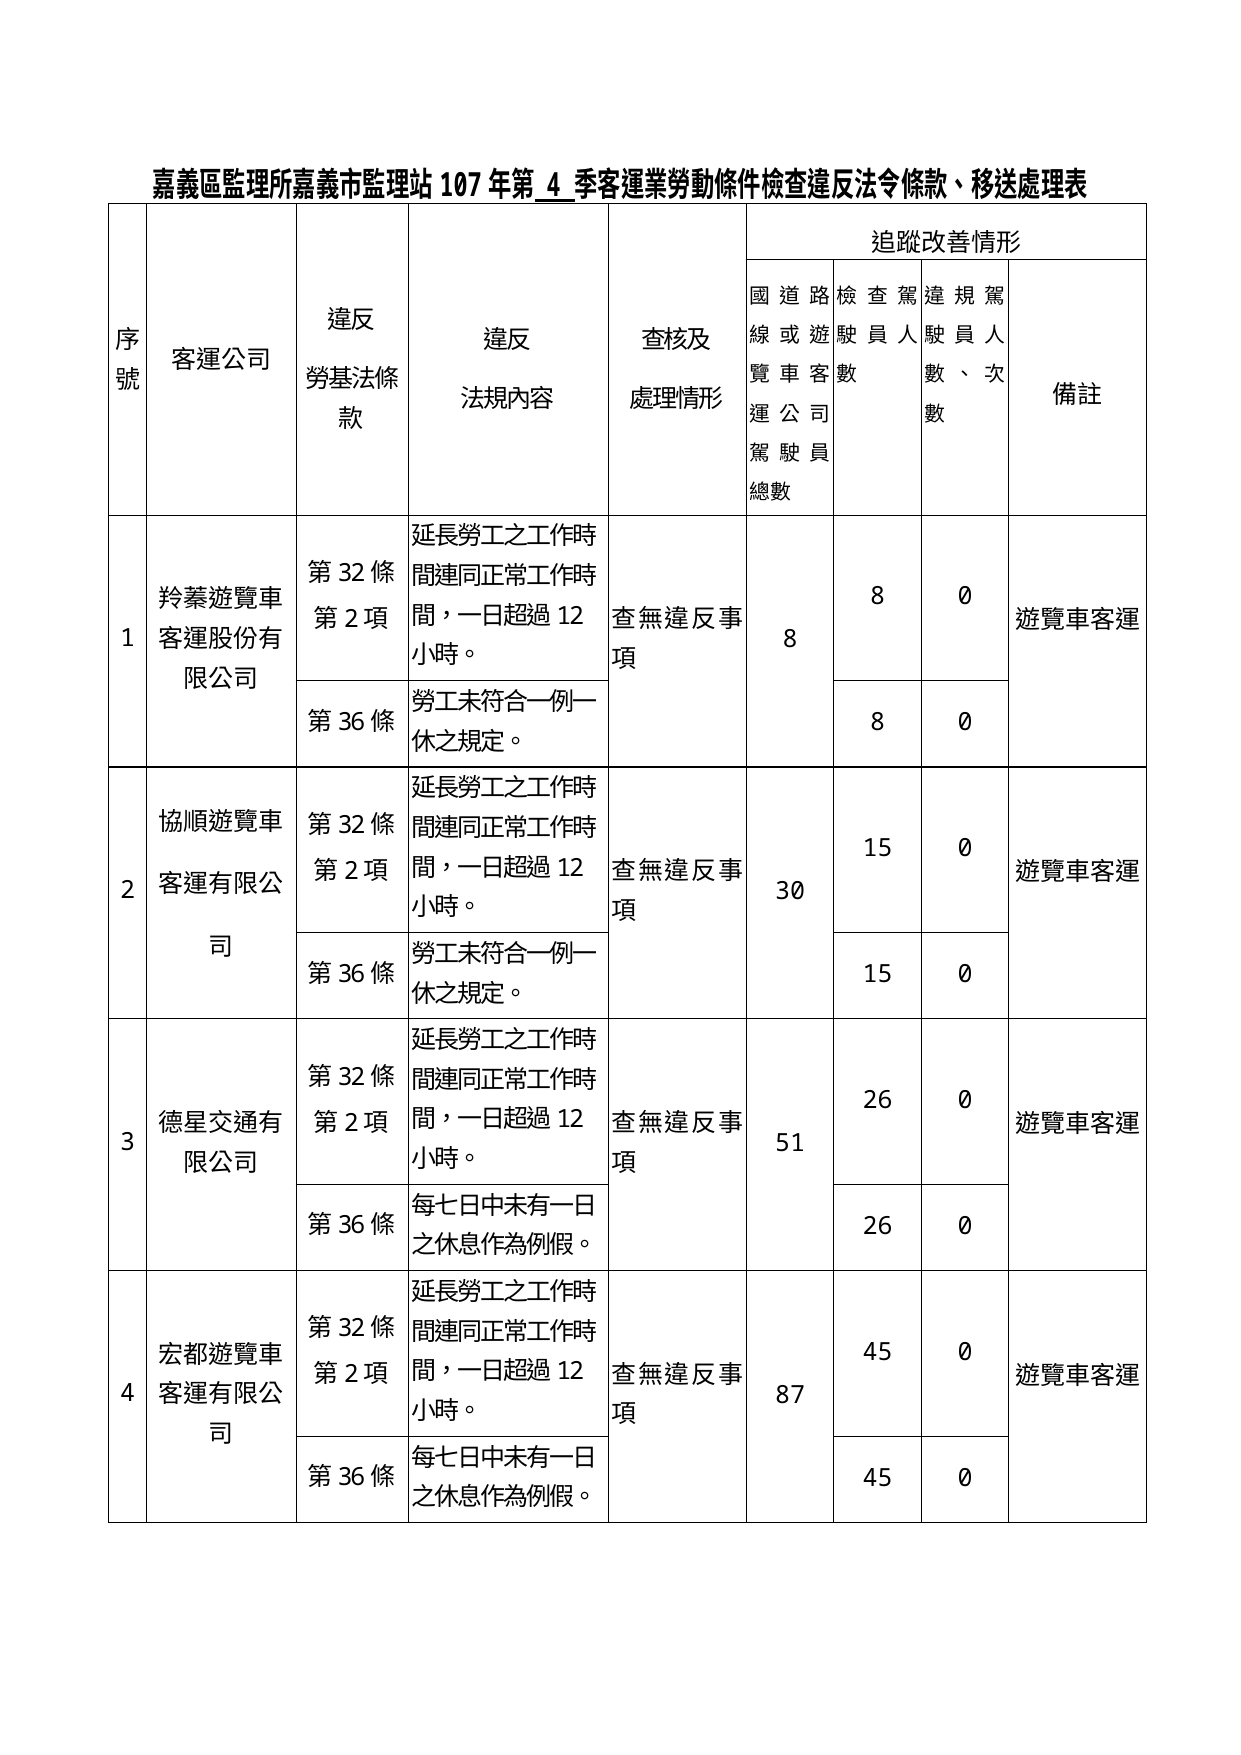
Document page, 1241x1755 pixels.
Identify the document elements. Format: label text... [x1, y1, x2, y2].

table_cell 8 [834, 516, 921, 680]
table_cell 3 [109, 1019, 146, 1270]
table_cell 第36條 [297, 1437, 408, 1522]
table_cell 查無違反事項 [609, 1019, 746, 1270]
table_header 客運公司 [147, 204, 296, 514]
table_cell 查無違反事項 [609, 516, 746, 766]
table_cell 8 [747, 516, 833, 766]
table_cell 延長勞工之工作時間連同正常工作時間，一日超過12小時。 [409, 1271, 608, 1436]
table_cell 15 [834, 768, 921, 932]
table_cell 每七日中未有一日之休息作為例假。 [409, 1185, 608, 1270]
table_cell 協順遊覽車客運有限公司 [147, 768, 296, 1018]
table_cell 0 [922, 1019, 1008, 1184]
table_cell 51 [747, 1019, 833, 1270]
table_cell 查無違反事項 [609, 1271, 746, 1522]
table_cell 30 [747, 768, 833, 1018]
table_cell 15 [834, 933, 921, 1018]
table_cell 羚蓁遊覽車客運股份有限公司 [147, 516, 296, 766]
table_cell 第32條 第2項 [297, 516, 408, 680]
table_cell 0 [922, 1185, 1008, 1270]
table_cell 45 [834, 1437, 921, 1522]
table_header 追蹤改善情形 [747, 204, 1146, 259]
table_cell 8 [834, 681, 921, 766]
table_cell 0 [922, 768, 1008, 932]
table_header 違反 勞基法條款 [297, 204, 408, 514]
table_cell 違規駕駛員人數、次數 [922, 260, 1008, 514]
table_cell 延長勞工之工作時間連同正常工作時間，一日超過12小時。 [409, 1019, 608, 1184]
table_cell 德星交通有限公司 [147, 1019, 296, 1270]
table_cell 勞工未符合一例一休之規定。 [409, 681, 608, 766]
table_header 查核及 處理情形 [609, 204, 746, 514]
table_header 違反 法規內容 [409, 204, 608, 514]
table_cell 26 [834, 1019, 921, 1184]
table_cell 第36條 [297, 1185, 408, 1270]
table_cell 1 [109, 516, 146, 766]
table_cell 遊覽車客運 [1009, 768, 1146, 1018]
table_cell 延長勞工之工作時間連同正常工作時間，一日超過12小時。 [409, 516, 608, 680]
table_cell 第32條 第2項 [297, 768, 408, 932]
table_cell 第32條 第2項 [297, 1271, 408, 1436]
table_cell 第36條 [297, 681, 408, 766]
table_cell 每七日中未有一日之休息作為例假。 [409, 1437, 608, 1522]
table_cell 備註 [1009, 260, 1146, 514]
table_cell 4 [109, 1271, 146, 1522]
table_cell 45 [834, 1271, 921, 1436]
table_cell 0 [922, 516, 1008, 680]
table_cell 延長勞工之工作時間連同正常工作時間，一日超過12小時。 [409, 768, 608, 932]
table_header 序號 [109, 204, 146, 514]
table_cell 2 [109, 768, 146, 1018]
table_cell 26 [834, 1185, 921, 1270]
table_cell 第36條 [297, 933, 408, 1018]
table_cell 87 [747, 1271, 833, 1522]
table_cell 遊覽車客運 [1009, 516, 1146, 766]
table_cell 宏都遊覽車客運有限公司 [147, 1271, 296, 1522]
table_cell 第32條 第2項 [297, 1019, 408, 1184]
table_cell 遊覽車客運 [1009, 1271, 1146, 1522]
table_cell 0 [922, 1271, 1008, 1436]
text 嘉義區監理所嘉義市監理站107年第 4 季客運業勞動條件檢查違反法令條款、移送處理表 [118, 141, 1122, 203]
table_cell 國道路線或遊覽車客運公司駕駛員總數 [747, 260, 833, 514]
table_cell 查無違反事項 [609, 768, 746, 1018]
table_cell 勞工未符合一例一休之規定。 [409, 933, 608, 1018]
table_cell 0 [922, 933, 1008, 1018]
table_cell 0 [922, 1437, 1008, 1522]
table_cell 檢查駕駛員人數 [834, 260, 921, 514]
table_cell 0 [922, 681, 1008, 766]
table_cell 遊覽車客運 [1009, 1019, 1146, 1270]
